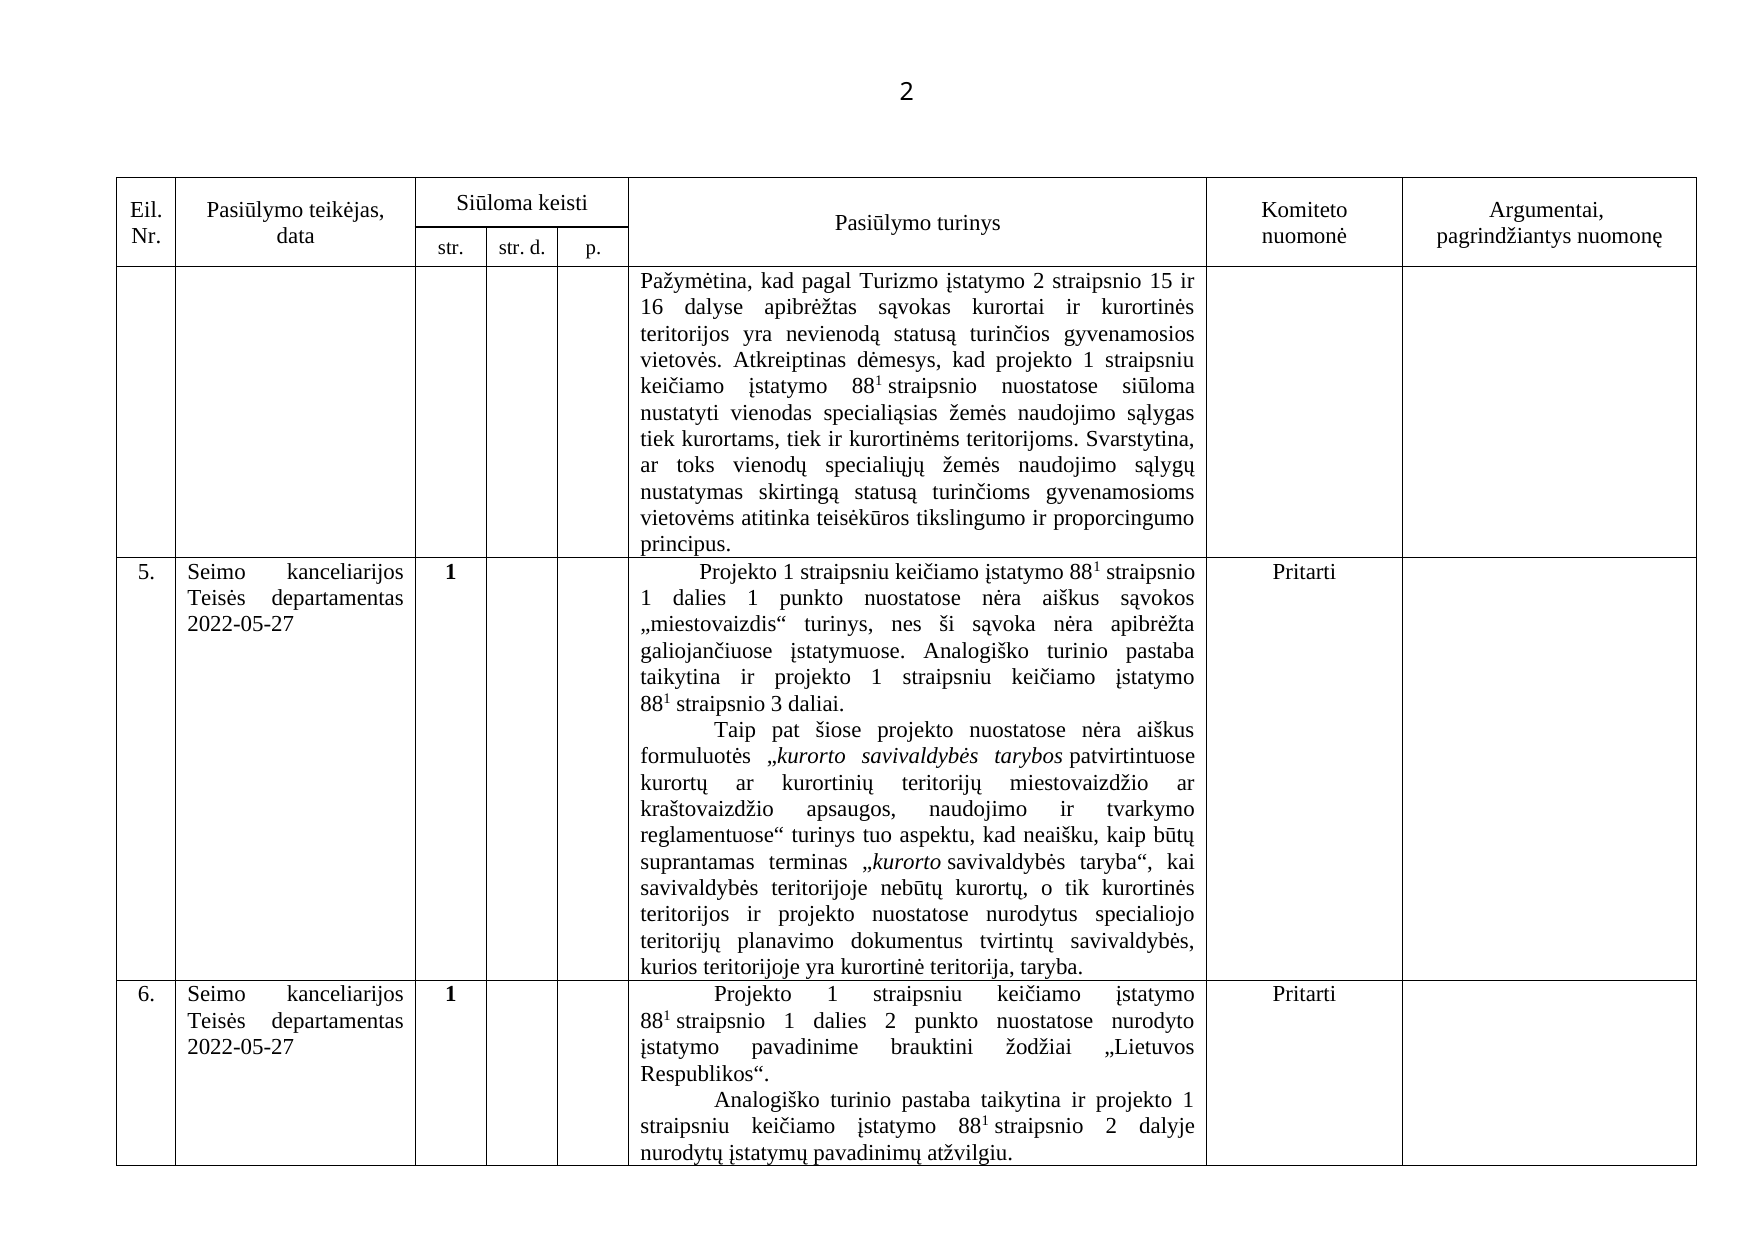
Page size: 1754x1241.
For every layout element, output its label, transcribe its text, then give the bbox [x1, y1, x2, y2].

table_cell [487, 981, 557, 1165]
table_cell Pritarti [1207, 981, 1402, 1165]
table_cell [558, 267, 628, 557]
table_cell 5. [117, 558, 175, 979]
table_cell [1403, 267, 1696, 557]
table_cell [558, 558, 628, 979]
table_cell [176, 267, 415, 557]
table_cell p. [558, 228, 628, 266]
table_cell [1207, 267, 1402, 557]
table_cell Projekto 1 straipsniu keičiamo įstatymo 881 straipsnio 1 dalies 1 punkto nuostatose nėra aiškus sąvokos „miestovaizdis“ turinys, nes ši sąvoka nėra apibrėžta galiojančiuose įstatymuose. Analogiško turinio pastaba taikytina ir projekto 1 straipsniu keičiamo įstatymo 881 straipsnio 3 daliai. Taip pat šiose projekto nuostatose nėra aiškus formuluotės „kurorto savivaldybės tarybos patvirtintuose kurortų ar kurortinių teritorijų miestovaizdžio ar kraštovaizdžio apsaugos, naudojimo ir tvarkymo reglamentuose“ turinys tuo aspektu, kad neaišku, kaip būtų suprantamas terminas „kurorto savivaldybės taryba“, kai savivaldybės teritorijoje nebūtų kurortų, o tik kurortinės teritorijos ir projekto nuostatose nurodytus specialiojo teritorijų planavimo dokumentus tvirtintų savivaldybės, kurios teritorijoje yra kurortinė teritorija, taryba. [629, 558, 1206, 979]
table_cell [487, 267, 557, 557]
table_header Komiteto nuomonė [1207, 178, 1402, 266]
table_cell [1403, 981, 1696, 1165]
table_cell Seimo kanceliarijos Teisės departamentas 2022-05-27 [176, 981, 415, 1165]
table_cell [558, 981, 628, 1165]
table_cell Pritarti [1207, 558, 1402, 979]
table_cell 1 [416, 981, 486, 1165]
table_cell Seimo kanceliarijos Teisės departamentas 2022-05-27 [176, 558, 415, 979]
table_cell Pažymėtina, kad pagal Turizmo įstatymo 2 straipsnio 15 ir 16 dalyse apibrėžtas sąvokas kurortai ir kurortinės teritorijos yra nevienodą statusą turinčios gyvenamosios vietovės. Atkreiptinas dėmesys, kad projekto 1 straipsniu keičiamo įstatymo 881 straipsnio nuostatose siūloma nustatyti vienodas specialiąsias žemės naudojimo sąlygas tiek kurortams, tiek ir kurortinėms teritorijoms. Svarstytina, ar toks vienodų specialiųjų žemės naudojimo sąlygų nustatymas skirtingą statusą turinčioms gyvenamosioms vietovėms atitinka teisėkūros tikslingumo ir proporcingumo principus. [629, 267, 1206, 557]
table_cell str. d. [487, 228, 557, 266]
table_cell 6. [117, 981, 175, 1165]
table_cell str. [416, 228, 486, 266]
table_cell [416, 267, 486, 557]
table_cell Projekto 1 straipsniu keičiamo įstatymo 881 straipsnio 1 dalies 2 punkto nuostatose nurodyto įstatymo pavadinime brauktini žodžiai „Lietuvos Respublikos“. Analogiško turinio pastaba taikytina ir projekto 1 straipsniu keičiamo įstatymo 881 straipsnio 2 dalyje nurodytų įstatymų pavadinimų atžvilgiu. [629, 981, 1206, 1165]
table_cell 1 [416, 558, 486, 979]
table_cell [1403, 558, 1696, 979]
table_cell [487, 558, 557, 979]
table_cell [117, 267, 175, 557]
table_header Argumentai, pagrindžiantys nuomonę [1403, 178, 1696, 266]
table_header Pasiūlymo teikėjas, data [176, 178, 415, 266]
table_header Siūloma keisti [416, 178, 628, 226]
table_header Eil. Nr. [117, 178, 175, 266]
table_header Pasiūlymo turinys [629, 178, 1206, 266]
